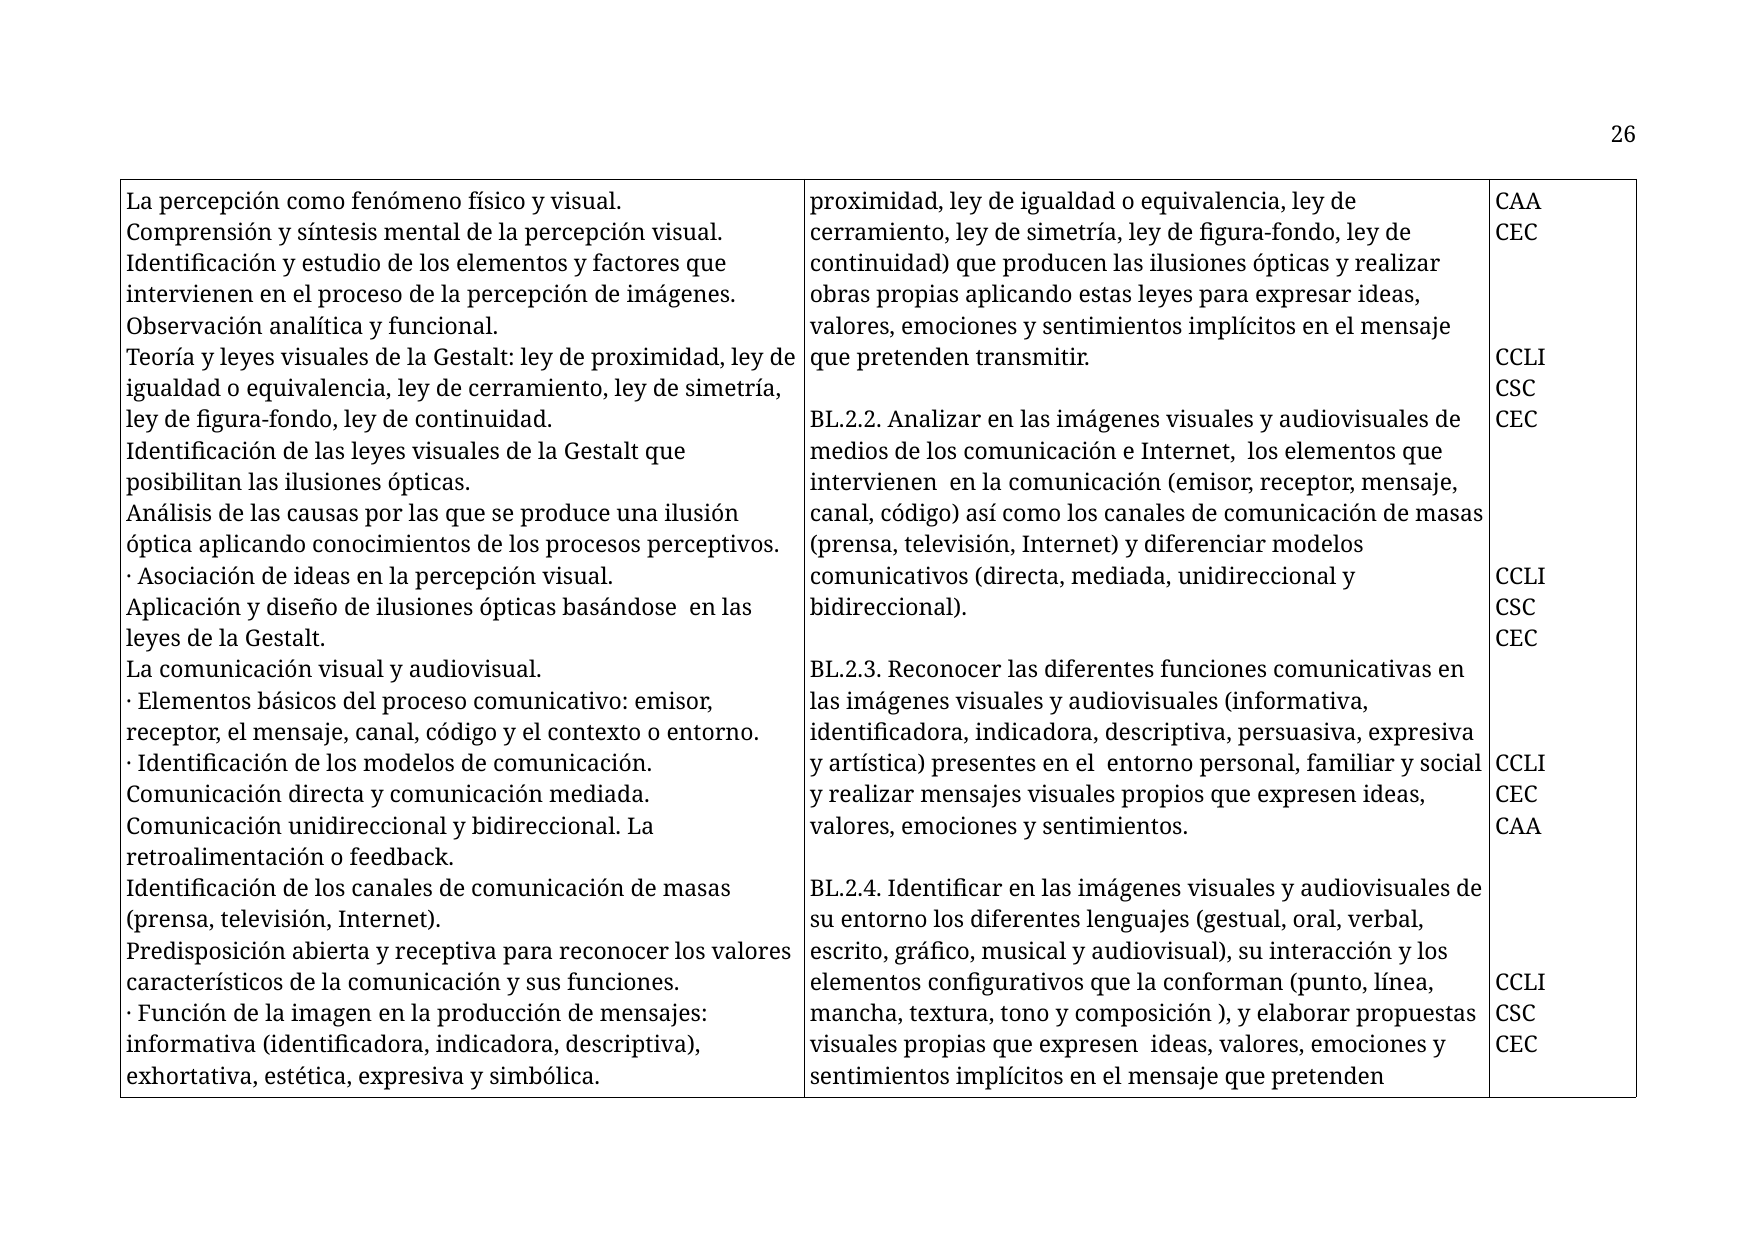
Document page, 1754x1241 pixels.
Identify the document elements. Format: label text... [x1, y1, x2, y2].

table_cell CAA CEC CCLI CSC CEC CCLI CSC CEC CCLI CEC CAA CCLI CSC CEC [1490, 180, 1636, 1097]
table_cell La percepción como fenómeno físico y visual. Comprensión y síntesis mental de la percepción visual. Identificación y estudio de los elementos y factores que intervienen en el proceso de la percepción de imágenes. Observación analítica y funcional. Teoría y leyes visuales de la Gestalt: ley de proximidad, ley de igualdad o equivalencia, ley de cerramiento, ley de simetría, ley de figura-fondo, ley de continuidad. Identificación de las leyes visuales de la Gestalt que posibilitan las ilusiones ópticas. Análisis de las causas por las que se produce una ilusión óptica aplicando conocimientos de los procesos perceptivos. · Asociación de ideas en la percepción visual. Aplicación y diseño de ilusiones ópticas basándose en las leyes de la Gestalt. La comunicación visual y audiovisual. · Elementos básicos del proceso comunicativo: emisor, receptor, el mensaje, canal, código y el contexto o entorno. · Identificación de los modelos de comunicación. Comunicación directa y comunicación mediada. Comunicación unidireccional y bidireccional. La retroalimentación o feedback. Identificación de los canales de comunicación de masas (prensa, televisión, Internet). Predisposición abierta y receptiva para reconocer los valores característicos de la comunicación y sus funciones. · Función de la imagen en la producción de mensajes: informativa (identificadora, indicadora, descriptiva), exhortativa, estética, expresiva y simbólica. [121, 180, 804, 1097]
table_cell proximidad, ley de igualdad o equivalencia, ley de cerramiento, ley de simetría, ley de figura-fondo, ley de continuidad) que producen las ilusiones ópticas y realizar obras propias aplicando estas leyes para expresar ideas, valores, emociones y sentimientos implícitos en el mensaje que pretenden transmitir. BL.2.2. Analizar en las imágenes visuales y audiovisuales de medios de los comunicación e Internet, los elementos que intervienen en la comunicación (emisor, receptor, mensaje, canal, código) así como los canales de comunicación de masas (prensa, televisión, Internet) y diferenciar modelos comunicativos (directa, mediada, unidireccional y bidireccional). BL.2.3. Reconocer las diferentes funciones comunicativas en las imágenes visuales y audiovisuales (informativa, identificadora, indicadora, descriptiva, persuasiva, expresiva y artística) presentes en el entorno personal, familiar y social y realizar mensajes visuales propios que expresen ideas, valores, emociones y sentimientos. BL.2.4. Identificar en las imágenes visuales y audiovisuales de su entorno los diferentes lenguajes (gestual, oral, verbal, escrito, gráfico, musical y audiovisual), su interacción y los elementos configurativos que la conforman (punto, línea, mancha, textura, tono y composición ), y elaborar propuestas visuales propias que expresen ideas, valores, emociones y sentimientos implícitos en el mensaje que pretenden [805, 180, 1489, 1097]
